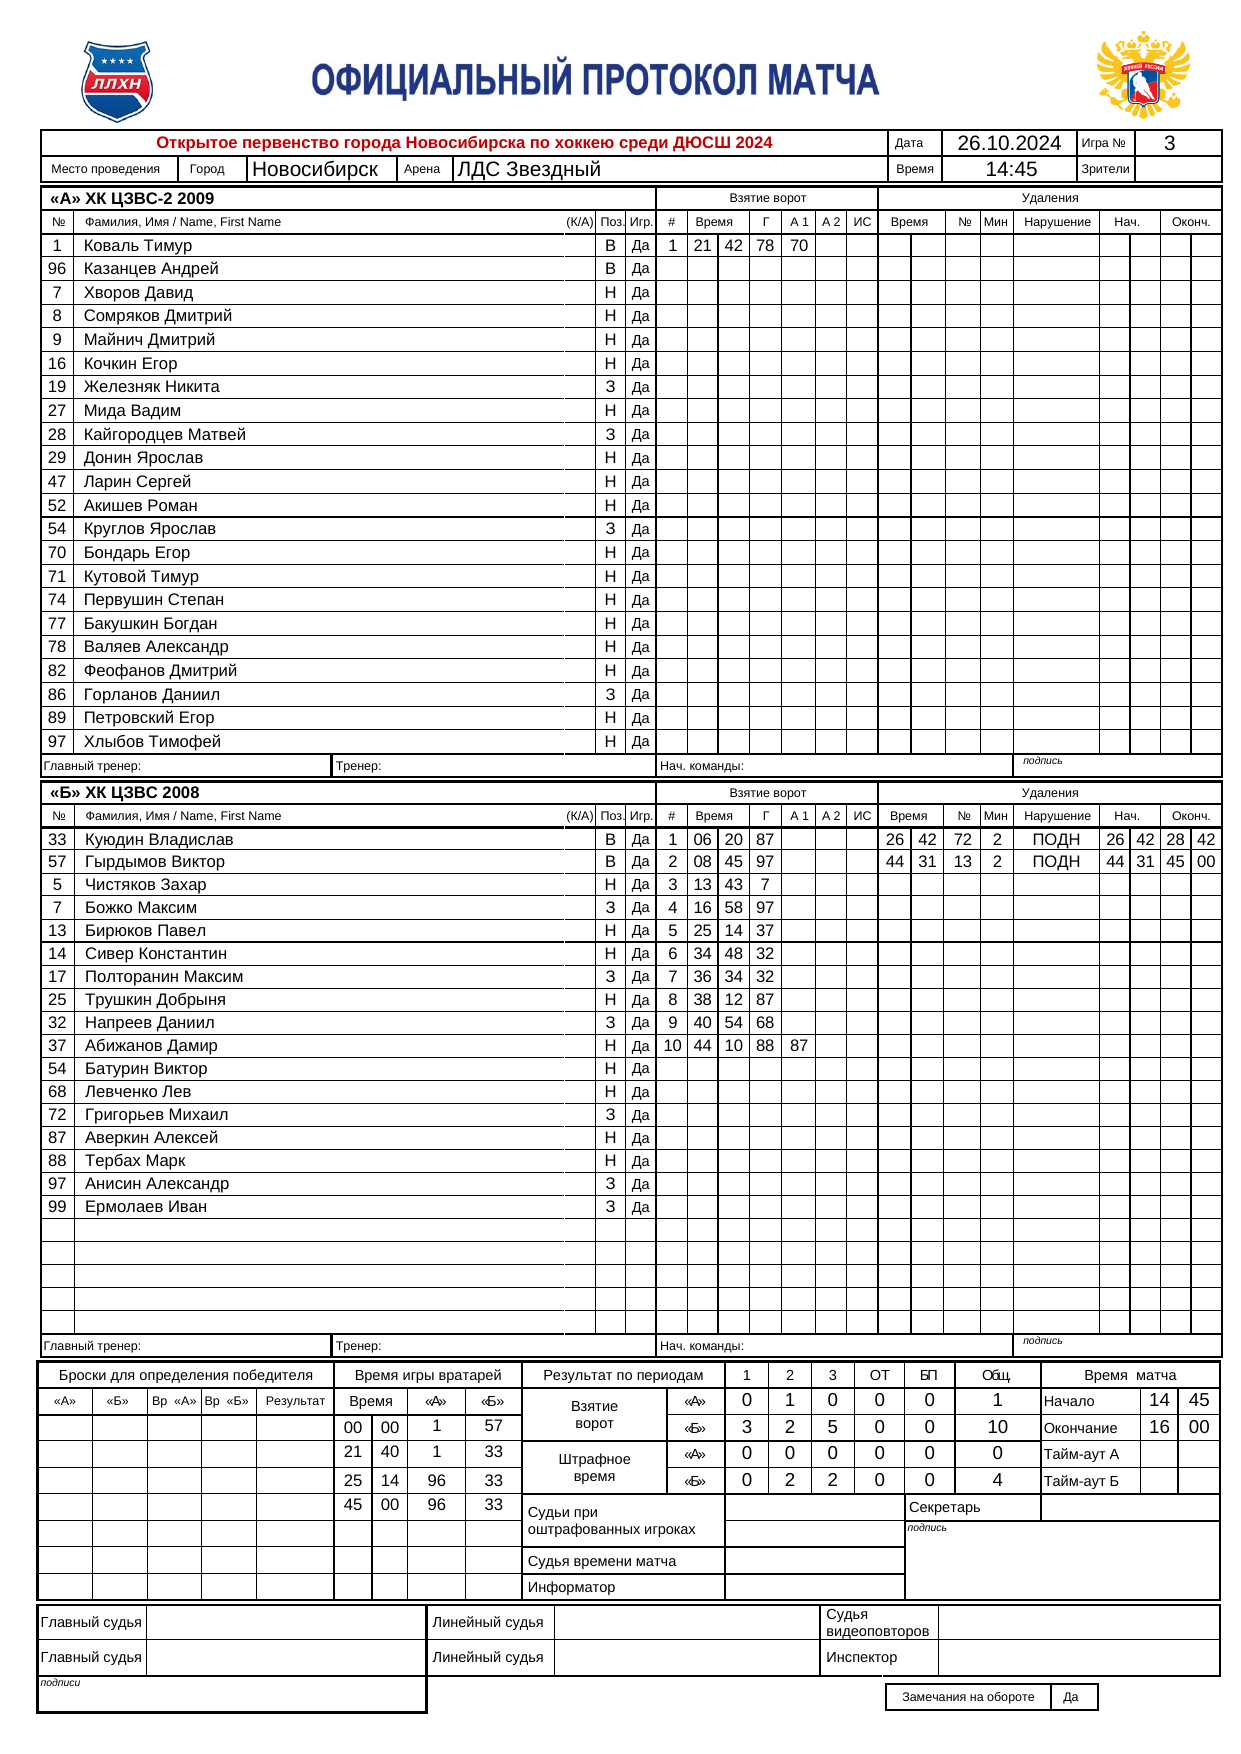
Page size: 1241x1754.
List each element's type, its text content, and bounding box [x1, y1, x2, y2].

table_cell [879, 423, 910, 445]
table_cell Анисин Александр [75, 1173, 564, 1195]
table_cell [847, 1288, 877, 1310]
table_cell Место проведения [42, 157, 177, 181]
table_cell Да [626, 636, 655, 658]
table_cell [816, 235, 846, 256]
table_cell [719, 281, 749, 303]
table_cell [657, 257, 687, 280]
table_cell [1014, 1242, 1099, 1264]
table_cell (К/А) [565, 805, 595, 826]
table_cell Ермолаев Иван [75, 1196, 564, 1218]
table_cell [981, 1219, 1013, 1241]
table_cell [657, 683, 687, 706]
table_cell [847, 1058, 877, 1079]
table_cell [1161, 1058, 1190, 1079]
table_cell [847, 989, 877, 1011]
table_cell 31 [1131, 850, 1160, 872]
table_cell [879, 1081, 910, 1103]
table_cell Трушкин Добрыня [75, 989, 564, 1011]
table_cell (К/А) [565, 211, 595, 233]
table_cell «Б» [93, 1389, 147, 1413]
table_cell [847, 470, 877, 493]
table_cell [1192, 1150, 1221, 1172]
table_cell [946, 281, 980, 303]
table_cell [912, 612, 945, 634]
table_cell [879, 1150, 910, 1172]
table_cell [847, 1104, 877, 1126]
table_cell 32 [42, 1012, 74, 1033]
table_cell Аверкин Алексей [75, 1127, 564, 1149]
table_cell [912, 423, 945, 445]
table_cell [1014, 1150, 1099, 1172]
table_cell [750, 1173, 781, 1195]
table_cell [1161, 1311, 1190, 1333]
table_cell [1131, 470, 1160, 493]
table_cell [1014, 1012, 1099, 1033]
table_cell [726, 1495, 904, 1520]
table_cell Поз. [596, 211, 625, 233]
table_cell [688, 1127, 717, 1149]
table_cell 87 [782, 1035, 815, 1057]
table_cell [1161, 588, 1190, 611]
table_cell [657, 707, 687, 729]
table_cell [816, 659, 846, 682]
table_cell [1161, 1012, 1190, 1033]
table_cell [944, 966, 980, 987]
table_cell [912, 1150, 943, 1172]
table_cell [1161, 446, 1190, 469]
table_cell [912, 707, 945, 729]
table_cell [596, 1219, 625, 1241]
table_cell [816, 920, 846, 941]
table_header Удаления [879, 783, 1221, 803]
table_cell [912, 1173, 943, 1195]
table_cell [750, 636, 781, 658]
table_cell [42, 1311, 74, 1333]
table_cell 89 [42, 707, 73, 729]
table_cell [816, 328, 846, 351]
table_cell 78 [42, 636, 73, 658]
table_cell Левченко Лев [75, 1081, 564, 1103]
table_cell Да [626, 446, 655, 469]
table_cell 44 [688, 1035, 717, 1057]
table_cell 0 [812, 1389, 854, 1413]
table_cell [946, 305, 980, 327]
table_cell [688, 730, 717, 753]
table_cell [912, 470, 945, 493]
table_cell Штрафное время [523, 1442, 666, 1493]
table_cell [93, 1547, 147, 1573]
table_cell [1141, 1468, 1177, 1493]
table_cell 16 [688, 896, 717, 918]
table_cell [202, 1574, 256, 1599]
table_header Общ. [956, 1363, 1040, 1387]
table_cell [1161, 707, 1190, 729]
table_cell 33 [466, 1468, 521, 1493]
table_cell [565, 1196, 595, 1218]
table_cell [1100, 1012, 1129, 1033]
table_cell Да [626, 305, 655, 327]
table_cell 57 [466, 1416, 521, 1440]
table_cell [750, 352, 781, 374]
table_cell Да [626, 896, 655, 918]
table_cell [879, 1104, 910, 1126]
table_cell Нач. [1100, 805, 1160, 826]
table_cell [1014, 1058, 1099, 1079]
table_cell [912, 730, 945, 753]
table_cell 4 [657, 896, 687, 918]
table_cell [1192, 518, 1221, 540]
table_cell 13 [944, 850, 980, 872]
table_header Да [1052, 1685, 1097, 1709]
table_cell [428, 1677, 882, 1711]
table_cell 96 [408, 1494, 465, 1520]
table_cell 10 [956, 1415, 1040, 1440]
table_cell [565, 376, 595, 398]
table_cell [912, 896, 943, 918]
table_cell [688, 423, 717, 445]
table_cell [1161, 1242, 1190, 1264]
table_cell 78 [750, 235, 781, 256]
table_cell [657, 1104, 687, 1126]
table_cell [981, 352, 1013, 374]
table_header Игра № [1078, 131, 1134, 155]
table_cell [816, 494, 846, 516]
table_cell [39, 1547, 92, 1573]
table_cell [1100, 352, 1129, 374]
table_cell [782, 1288, 815, 1310]
table_cell [750, 446, 781, 469]
table_header Броски для определения победителя [39, 1363, 333, 1387]
table_cell [750, 588, 781, 611]
table_cell [408, 1547, 465, 1573]
table_cell [257, 1574, 333, 1599]
table_header 26.10.2024 [943, 131, 1076, 155]
table_cell [373, 1547, 407, 1573]
table_cell Н [596, 874, 625, 895]
table_cell [335, 1521, 371, 1546]
table_cell 71 [42, 565, 73, 587]
table_cell [782, 1219, 815, 1241]
table_cell [657, 281, 687, 303]
table_cell 0 [905, 1389, 954, 1413]
table_cell [1131, 1265, 1160, 1287]
table_cell Главный тренер: [42, 1335, 330, 1356]
table_cell [939, 1640, 1219, 1675]
table_cell Казанцев Андрей [74, 257, 564, 280]
table_cell [657, 1196, 687, 1218]
table_cell [719, 707, 749, 729]
table_cell [1131, 494, 1160, 516]
table_cell 88 [750, 1035, 781, 1057]
table_cell [1014, 235, 1099, 256]
table_cell Тербах Марк [75, 1150, 564, 1172]
table_cell Игр. [626, 211, 655, 233]
table_cell [1014, 966, 1099, 987]
table_cell [946, 446, 980, 469]
table_cell [981, 636, 1013, 658]
table_cell [148, 1441, 201, 1467]
table_cell [93, 1468, 147, 1493]
table_cell 36 [688, 966, 717, 987]
table_cell [944, 1058, 980, 1079]
table_cell [39, 1494, 92, 1520]
table_cell [1014, 874, 1099, 895]
table_cell Валяев Александр [74, 636, 564, 658]
table_cell Н [596, 588, 625, 611]
table_cell [912, 683, 945, 706]
table_cell [1014, 518, 1099, 540]
table_cell 48 [719, 943, 749, 964]
table_cell [657, 1219, 687, 1241]
table_cell З [596, 966, 625, 987]
table_cell [879, 518, 910, 540]
table_cell Гырдымов Виктор [75, 850, 564, 872]
table_cell [719, 683, 749, 706]
table_cell 00 [373, 1494, 407, 1520]
table_cell [565, 1035, 595, 1057]
table_cell [565, 920, 595, 941]
table_cell Главный тренер: [42, 755, 330, 776]
table_cell [879, 235, 910, 256]
table_cell [981, 470, 1013, 493]
table_cell [1131, 943, 1160, 964]
table_cell [847, 1035, 877, 1057]
table_cell 7 [42, 896, 74, 918]
table_cell [688, 683, 717, 706]
table_cell З [596, 683, 625, 706]
table_cell 08 [688, 850, 717, 872]
table_cell 88 [42, 1150, 74, 1172]
table_cell [147, 1606, 425, 1639]
table_cell [42, 1242, 74, 1264]
table_cell [688, 707, 717, 729]
table_cell [1100, 874, 1129, 895]
table_cell Н [596, 1035, 625, 1057]
table_cell 14 [1141, 1389, 1177, 1413]
table_cell [657, 1242, 687, 1264]
table_cell [944, 1196, 980, 1218]
table_cell [565, 494, 595, 516]
table_cell [981, 423, 1013, 445]
table_cell [816, 470, 846, 493]
table_cell [1099, 1682, 1220, 1711]
table_cell [981, 257, 1013, 280]
table_cell [782, 1265, 815, 1287]
table_cell [719, 636, 749, 658]
table_cell [1014, 494, 1099, 516]
table_cell [1131, 235, 1160, 256]
table_cell [1131, 707, 1160, 729]
table_cell [782, 829, 815, 849]
table_cell [1179, 1441, 1219, 1467]
table_cell [782, 920, 815, 941]
table_cell Бакушкин Богдан [74, 612, 564, 634]
table_cell 37 [750, 920, 781, 941]
table_cell [719, 541, 749, 564]
table_cell [1100, 1173, 1129, 1195]
table_cell Н [596, 399, 625, 422]
table_cell [1014, 1173, 1099, 1195]
table_cell [1192, 896, 1221, 918]
table_cell [657, 659, 687, 682]
table_cell [782, 257, 815, 280]
table_cell [657, 541, 687, 564]
table_cell [688, 1173, 717, 1195]
table_cell [148, 1494, 201, 1520]
table_cell [1014, 1127, 1099, 1149]
table_cell [981, 920, 1013, 941]
table_cell [750, 1288, 781, 1310]
table_cell [719, 470, 749, 493]
table_cell 13 [42, 920, 74, 941]
table_cell З [596, 1173, 625, 1195]
table_cell 13 [688, 874, 717, 895]
table_cell [1014, 376, 1099, 398]
table_header 3 [812, 1363, 854, 1387]
table_cell Да [626, 541, 655, 564]
table_cell [816, 1150, 846, 1172]
table_cell [565, 966, 595, 987]
table_cell [981, 1265, 1013, 1287]
table_cell [981, 588, 1013, 611]
table_cell Время [688, 211, 749, 233]
table_cell [719, 1127, 749, 1149]
table_cell [1192, 541, 1221, 564]
table_cell [1131, 541, 1160, 564]
table_cell [1131, 1150, 1160, 1172]
table_header «Б» ХК ЦЗВС 2008 [42, 783, 655, 803]
table_cell [202, 1521, 256, 1546]
table_cell 16 [42, 352, 73, 374]
table_cell 31 [912, 850, 943, 872]
table_cell Абижанов Дамир [75, 1035, 564, 1057]
table_cell [912, 1035, 943, 1057]
table_cell [1100, 612, 1129, 634]
table_cell Н [596, 636, 625, 658]
table_cell [847, 874, 877, 895]
table_cell [1100, 1127, 1129, 1149]
table_header ОТ [855, 1363, 904, 1387]
table_cell [148, 1547, 201, 1573]
table_cell Да [626, 1081, 655, 1103]
table_cell [688, 494, 717, 516]
table_cell [939, 1606, 1219, 1639]
table_cell [719, 1219, 749, 1241]
table_cell [847, 1012, 877, 1033]
table_cell [847, 850, 877, 872]
table_cell [912, 1104, 943, 1126]
table_cell [847, 966, 877, 987]
table_cell [1131, 376, 1160, 398]
table_cell [782, 1058, 815, 1079]
table_cell ЛДС Звездный [454, 157, 887, 181]
table_cell [847, 636, 877, 658]
table_cell [1192, 470, 1221, 493]
table_cell [981, 281, 1013, 303]
table_cell [1100, 683, 1129, 706]
table_cell [847, 235, 877, 256]
table_cell Да [626, 1127, 655, 1149]
table_cell Да [626, 1058, 655, 1079]
table_cell 87 [42, 1127, 74, 1149]
table_cell [981, 1058, 1013, 1079]
table_cell [946, 235, 980, 256]
table_cell Да [626, 943, 655, 964]
table_cell [816, 1081, 846, 1103]
table_cell [1100, 1081, 1129, 1103]
table_cell 10 [719, 1035, 749, 1057]
table_cell [782, 612, 815, 634]
table_cell [1014, 1265, 1099, 1287]
table_cell [1100, 423, 1129, 445]
table_cell [782, 1012, 815, 1033]
table_cell [847, 1173, 877, 1195]
table_cell [981, 1196, 1013, 1218]
table_cell [93, 1574, 147, 1599]
table_cell Да [626, 235, 655, 256]
table_cell [688, 352, 717, 374]
table_cell [847, 1081, 877, 1103]
table_cell Да [626, 328, 655, 351]
table_cell 2 [657, 850, 687, 872]
table_cell [981, 966, 1013, 987]
table_cell [981, 494, 1013, 516]
table_cell [782, 730, 815, 753]
table_cell [1161, 470, 1190, 493]
table_cell 4 [956, 1468, 1040, 1493]
table_cell [981, 683, 1013, 706]
table_cell [565, 683, 595, 706]
table_cell [750, 257, 781, 280]
table_cell 33 [466, 1494, 521, 1520]
table_cell [1100, 1265, 1129, 1287]
table_cell [1014, 257, 1099, 280]
table_cell [782, 1081, 815, 1103]
table_cell [1161, 352, 1190, 374]
table_cell [1192, 1104, 1221, 1126]
table_cell [1014, 328, 1099, 351]
table_cell [879, 1058, 910, 1079]
table_cell [39, 1416, 92, 1440]
table_cell [816, 399, 846, 422]
table_cell подпись [1014, 1335, 1221, 1356]
table_cell [944, 1127, 980, 1149]
table_cell [1014, 896, 1099, 918]
table_header 2 [769, 1363, 811, 1387]
table_cell [816, 257, 846, 280]
table_cell [1136, 157, 1221, 181]
table_cell [688, 1242, 717, 1264]
table_cell [879, 305, 910, 327]
table_cell [1014, 305, 1099, 327]
table_cell [1100, 305, 1129, 327]
table_cell [782, 1242, 815, 1264]
table_cell 68 [750, 1012, 781, 1033]
table_cell [1131, 659, 1160, 682]
table_cell [946, 588, 980, 611]
table_cell [847, 659, 877, 682]
table_cell Н [596, 707, 625, 729]
table_cell [750, 423, 781, 445]
table_cell [847, 896, 877, 918]
table_cell 44 [1100, 850, 1129, 872]
table_cell 2 [769, 1468, 811, 1493]
table_cell [912, 376, 945, 398]
table_cell [816, 612, 846, 634]
table_cell [981, 376, 1013, 398]
table_cell [565, 1150, 595, 1172]
table_cell А 2 [816, 805, 846, 826]
table_cell [1100, 920, 1129, 941]
table_cell [912, 1058, 943, 1079]
table_cell [626, 1265, 655, 1287]
table_cell [257, 1521, 333, 1546]
table_cell Новосибирск [248, 157, 396, 181]
table_cell [912, 541, 945, 564]
table_cell [719, 352, 749, 374]
table_cell [847, 305, 877, 327]
table_cell Да [626, 1012, 655, 1033]
table_cell Зрители [1078, 157, 1134, 181]
table_cell Куюдин Владислав [75, 829, 564, 849]
table_cell В [596, 850, 625, 872]
table_cell [782, 1104, 815, 1126]
table_cell [1014, 1035, 1099, 1057]
table_cell [1014, 352, 1099, 374]
table_header Время игры вратарей [335, 1363, 521, 1387]
table_cell 28 [1161, 829, 1190, 849]
table_cell 34 [719, 966, 749, 987]
table_cell [1100, 896, 1129, 918]
table_cell [879, 1173, 910, 1195]
table_cell [1192, 874, 1221, 895]
table_cell [719, 730, 749, 753]
table_cell 77 [42, 612, 73, 634]
table_cell 45 [1161, 850, 1190, 872]
table_cell [816, 1219, 846, 1241]
table_cell [946, 518, 980, 540]
table_cell А 1 [782, 211, 815, 233]
table_cell [981, 874, 1013, 895]
table_cell Петровский Егор [74, 707, 564, 729]
table_cell 44 [879, 850, 910, 872]
table_cell [750, 328, 781, 351]
table_cell [912, 235, 945, 256]
table_cell 20 [719, 829, 749, 849]
table_cell [1131, 588, 1160, 611]
table_cell [148, 1521, 201, 1546]
table_cell Круглов Ярослав [74, 518, 564, 540]
table_cell [719, 518, 749, 540]
table_cell [565, 730, 595, 753]
table_cell 86 [42, 683, 73, 706]
table_cell [879, 1012, 910, 1033]
table_cell [1131, 305, 1160, 327]
table_cell [750, 1150, 781, 1172]
table_cell [1161, 257, 1190, 280]
table_cell [879, 874, 910, 895]
table_cell 45 [1179, 1389, 1219, 1413]
table_cell Н [596, 565, 625, 587]
table_cell [565, 829, 595, 849]
table_cell [1131, 636, 1160, 658]
table_cell [719, 588, 749, 611]
table_cell Город [179, 157, 246, 181]
table_cell Да [626, 1150, 655, 1172]
table_cell 0 [726, 1389, 768, 1413]
table_cell Линейный судья [428, 1606, 554, 1639]
table_cell [847, 1265, 877, 1287]
table_cell [1131, 612, 1160, 634]
table_cell [1100, 1150, 1129, 1172]
table_cell [816, 565, 846, 587]
table_cell Результат [257, 1389, 333, 1413]
table_cell [847, 518, 877, 540]
table_cell Тайм-аут А [1042, 1441, 1140, 1467]
table_cell [688, 446, 717, 469]
table_cell 16 [1141, 1415, 1177, 1440]
table_cell [912, 1012, 943, 1033]
table_cell Н [596, 494, 625, 516]
table_cell Игр. [626, 805, 655, 826]
table_cell [719, 1173, 749, 1195]
table_cell [1192, 1035, 1221, 1057]
table_cell [1014, 399, 1099, 422]
table_cell [946, 636, 980, 658]
table_cell [1192, 1173, 1221, 1195]
table_cell Бирюков Павел [75, 920, 564, 941]
table_cell [816, 588, 846, 611]
table_cell [688, 1311, 717, 1333]
table_cell [879, 1265, 910, 1287]
table_cell [1100, 1288, 1129, 1310]
table_cell [879, 1219, 910, 1241]
table_cell 32 [750, 966, 781, 987]
table_cell [1014, 707, 1099, 729]
table_cell [565, 659, 595, 682]
table_cell [1179, 1468, 1219, 1493]
table_cell [879, 636, 910, 658]
table_cell Коваль Тимур [74, 235, 564, 256]
table_cell [912, 943, 943, 964]
table_cell [847, 683, 877, 706]
table_cell Божко Максим [75, 896, 564, 918]
table_cell [565, 850, 595, 872]
table_cell [688, 328, 717, 351]
table_cell [1161, 612, 1190, 634]
table_cell [1131, 518, 1160, 540]
table_cell [816, 966, 846, 987]
table_cell [782, 989, 815, 1011]
table_cell Нач. команды: [657, 755, 1012, 776]
table_cell [782, 683, 815, 706]
table_cell [946, 399, 980, 422]
table_cell [879, 541, 910, 564]
table_cell 0 [769, 1442, 811, 1467]
table_cell [1100, 328, 1129, 351]
table_cell [1014, 1288, 1099, 1310]
table_cell «А» [39, 1389, 92, 1413]
table_cell [816, 352, 846, 374]
table_cell [1100, 257, 1129, 280]
table_cell 25 [688, 920, 717, 941]
table_cell [816, 541, 846, 564]
table_cell 0 [855, 1389, 904, 1413]
table_cell Оконч. [1161, 805, 1221, 826]
table_cell [816, 896, 846, 918]
table_cell Мин [981, 211, 1013, 233]
table_cell 7 [42, 281, 73, 303]
table_cell [879, 683, 910, 706]
table_cell [981, 328, 1013, 351]
table_cell [657, 1288, 687, 1310]
table_cell [1014, 920, 1099, 941]
table_cell [657, 446, 687, 469]
table_cell [1100, 565, 1129, 587]
table_cell [879, 352, 910, 374]
table_cell [782, 588, 815, 611]
table_cell Да [626, 494, 655, 516]
table_cell [912, 588, 945, 611]
table_cell [466, 1521, 521, 1546]
table_cell «Б» [668, 1415, 724, 1440]
table_cell Да [626, 850, 655, 872]
table_cell [750, 1127, 781, 1149]
table_cell [565, 565, 595, 587]
table_cell [75, 1242, 564, 1264]
table_cell [879, 1127, 910, 1149]
table_cell 3 [657, 874, 687, 895]
table_cell [1161, 1196, 1190, 1218]
table_cell ИС [847, 805, 877, 826]
table_cell Вр «Б» [202, 1389, 256, 1413]
table_cell [335, 1547, 371, 1573]
table_cell [750, 1242, 781, 1264]
table_cell 97 [750, 896, 781, 918]
table_cell подпись [1014, 755, 1221, 776]
table_cell Да [626, 470, 655, 493]
table_cell [750, 494, 781, 516]
table_cell [657, 352, 687, 374]
table_cell [816, 423, 846, 445]
table_cell 3 [726, 1415, 768, 1440]
table_cell [408, 1574, 465, 1599]
table_cell [565, 305, 595, 327]
table_cell З [596, 1012, 625, 1033]
table_cell Начало [1042, 1389, 1140, 1413]
table_cell [1100, 1104, 1129, 1126]
table_cell [847, 257, 877, 280]
table_cell [879, 1242, 910, 1264]
table_cell Да [626, 1104, 655, 1126]
table_cell [782, 1196, 815, 1218]
table_cell [93, 1521, 147, 1546]
table_cell [1131, 1012, 1160, 1033]
table_cell [688, 518, 717, 540]
table_cell В [596, 235, 625, 256]
table_cell З [596, 1196, 625, 1218]
table_cell 17 [42, 966, 74, 987]
table_cell ПОДН [1014, 850, 1099, 872]
table_cell Н [596, 1058, 625, 1079]
table_cell 25 [42, 989, 74, 1011]
table_cell [657, 399, 687, 422]
table_cell [912, 494, 945, 516]
table_cell [946, 612, 980, 634]
table_cell [1161, 518, 1190, 540]
table_cell [565, 943, 595, 964]
table_cell [750, 376, 781, 398]
table_cell # [657, 211, 687, 233]
table_cell 1 [408, 1416, 465, 1440]
table_cell [1161, 874, 1190, 895]
table_cell [981, 1012, 1013, 1033]
table_cell Н [596, 281, 625, 303]
table_cell [750, 730, 781, 753]
table_cell [1131, 896, 1160, 918]
table_cell [912, 1311, 943, 1333]
table_cell Бондарь Егор [74, 541, 564, 564]
table_cell [816, 1058, 846, 1079]
table_cell Да [626, 920, 655, 941]
table_cell 1 [657, 829, 687, 849]
table_cell [719, 565, 749, 587]
table_cell «А» [668, 1442, 724, 1467]
table_cell [688, 281, 717, 303]
table_cell Нарушение [1014, 805, 1099, 826]
table_cell [1192, 683, 1221, 706]
table_cell [565, 352, 595, 374]
table_cell [847, 1150, 877, 1172]
table_cell [1131, 966, 1160, 987]
table_cell 33 [466, 1441, 521, 1467]
table_cell [1192, 565, 1221, 587]
table_header Открытое первенство города Новосибирска по хоккею среди ДЮСШ 2024 [42, 131, 887, 155]
table_cell Н [596, 305, 625, 327]
table_cell [1014, 943, 1099, 964]
table_cell [847, 829, 877, 849]
table_cell [879, 1311, 910, 1333]
table_cell [596, 1265, 625, 1287]
table_cell [946, 376, 980, 398]
table_cell 45 [335, 1494, 371, 1520]
table_cell [816, 829, 846, 849]
table_cell Да [626, 518, 655, 540]
table_cell [946, 730, 980, 753]
table_cell [981, 707, 1013, 729]
table_cell [847, 494, 877, 516]
table_cell [750, 281, 781, 303]
table_cell [1161, 1219, 1190, 1241]
table_cell [912, 352, 945, 374]
table_cell [847, 612, 877, 634]
table_cell [782, 1311, 815, 1333]
table_cell [981, 1242, 1013, 1264]
table_cell 70 [42, 541, 73, 564]
table_cell [1161, 565, 1190, 587]
table_cell [879, 376, 910, 398]
table_cell [626, 1242, 655, 1264]
table_cell Да [626, 281, 655, 303]
table_cell [847, 328, 877, 351]
table_cell [879, 943, 910, 964]
table_cell [1192, 636, 1221, 658]
table_cell Поз. [596, 805, 625, 826]
table_cell [565, 423, 595, 445]
table_cell [1014, 446, 1099, 469]
table_cell [981, 612, 1013, 634]
table_cell [688, 659, 717, 682]
table_cell [719, 659, 749, 682]
table_cell 54 [42, 1058, 74, 1079]
table_cell [719, 1058, 749, 1079]
table_cell Тренер: [333, 1335, 655, 1356]
table_cell [1100, 636, 1129, 658]
table_cell Тайм-аут Б [1042, 1468, 1140, 1493]
table_header 1 [726, 1363, 768, 1387]
table_cell [944, 1288, 980, 1310]
table_cell [565, 636, 595, 658]
table_cell [1161, 730, 1190, 753]
table_cell [1100, 1035, 1129, 1057]
table_cell [816, 1311, 846, 1333]
table_cell [1014, 636, 1099, 658]
table_cell [816, 446, 846, 469]
table_cell Фамилия, Имя / Name, First Name [74, 211, 565, 233]
table_cell [1192, 328, 1221, 351]
table_cell 21 [688, 235, 717, 256]
table_cell [688, 1058, 717, 1079]
table_cell [816, 874, 846, 895]
table_cell [946, 257, 980, 280]
table_cell [688, 257, 717, 280]
table_cell [1141, 1441, 1177, 1467]
table_cell [944, 1104, 980, 1126]
table_cell [782, 1173, 815, 1195]
table_cell 14:45 [943, 157, 1076, 181]
table_cell [1100, 494, 1129, 516]
table_cell [657, 470, 687, 493]
table_cell [1161, 494, 1190, 516]
table_cell [1014, 612, 1099, 634]
table_cell [1161, 683, 1190, 706]
table_cell [946, 707, 980, 729]
table_cell [1100, 1196, 1129, 1218]
table_cell [946, 494, 980, 516]
table_cell [879, 989, 910, 1011]
table_cell [75, 1265, 564, 1287]
table_cell Да [626, 565, 655, 587]
table_cell [1161, 376, 1190, 398]
table_cell [565, 1081, 595, 1103]
table_cell [726, 1548, 904, 1573]
table_cell 1 [769, 1389, 811, 1413]
table_cell Кайгородцев Матвей [74, 423, 564, 445]
table_cell [1192, 1219, 1221, 1241]
table_cell [912, 281, 945, 303]
table_cell [1100, 1058, 1129, 1079]
table_cell Да [626, 423, 655, 445]
table_cell [719, 305, 749, 327]
table_cell [1192, 659, 1221, 682]
table_cell Да [626, 376, 655, 398]
table_cell [1131, 399, 1160, 422]
table_cell Н [596, 920, 625, 941]
table_cell [688, 399, 717, 422]
table_cell Н [596, 943, 625, 964]
table_cell [626, 1288, 655, 1310]
table_cell [1100, 966, 1129, 987]
table_cell [1192, 989, 1221, 1011]
table_cell [847, 565, 877, 587]
table_cell [565, 281, 595, 303]
table_cell [879, 1196, 910, 1218]
table_cell Мин [981, 805, 1013, 826]
table_cell [1131, 683, 1160, 706]
table_cell 5 [42, 874, 74, 895]
table_cell [719, 399, 749, 422]
table_cell [565, 874, 595, 895]
table_cell [912, 446, 945, 469]
table_cell [816, 730, 846, 753]
table_cell Г [750, 805, 781, 826]
table_cell [816, 683, 846, 706]
table_cell [688, 305, 717, 327]
table_cell 10 [657, 1035, 687, 1057]
table_cell [1131, 920, 1160, 941]
table_cell Чистяков Захар [75, 874, 564, 895]
table_cell [816, 376, 846, 398]
table_cell [565, 1219, 595, 1241]
table_cell [147, 1640, 425, 1675]
table_cell [1014, 588, 1099, 611]
table_cell [257, 1468, 333, 1493]
table_cell [782, 1127, 815, 1149]
table_cell [565, 399, 595, 422]
table_cell 26 [879, 829, 910, 849]
table_cell Феофанов Дмитрий [74, 659, 564, 682]
table_cell [688, 1196, 717, 1218]
table_cell [565, 612, 595, 634]
table_cell [1161, 1288, 1190, 1310]
table_cell Н [596, 541, 625, 564]
table_cell [782, 896, 815, 918]
table_cell [912, 1288, 943, 1310]
table_cell [373, 1521, 407, 1546]
table_cell [555, 1640, 819, 1675]
table_cell Да [626, 352, 655, 374]
table_cell Н [596, 730, 625, 753]
table_cell № [42, 805, 74, 826]
table_cell [782, 707, 815, 729]
table_cell Майнич Дмитрий [74, 328, 564, 351]
table_cell [981, 305, 1013, 327]
table_cell 0 [905, 1468, 954, 1493]
table_cell Н [596, 1127, 625, 1149]
table_cell [1014, 683, 1099, 706]
table_cell [39, 1521, 92, 1546]
table_cell [1100, 235, 1129, 256]
table_cell [1131, 423, 1160, 445]
table_cell Первушин Степан [74, 588, 564, 611]
table_cell [750, 612, 781, 634]
table_cell [657, 730, 687, 753]
table_header Взятие ворот [657, 783, 877, 803]
table_cell [1161, 659, 1190, 682]
table_cell 57 [42, 850, 74, 872]
table_cell [657, 612, 687, 634]
table_cell [688, 588, 717, 611]
table_cell [847, 1219, 877, 1241]
table_cell 8 [42, 305, 73, 327]
table_cell [1192, 1081, 1221, 1103]
table_cell [750, 707, 781, 729]
table_cell Акишев Роман [74, 494, 564, 516]
table_cell [719, 1265, 749, 1287]
table_cell [912, 659, 945, 682]
table_cell [1100, 399, 1129, 422]
table_cell [946, 683, 980, 706]
table_cell [782, 281, 815, 303]
table_cell [912, 920, 943, 941]
table_cell [1161, 328, 1190, 351]
table_cell 19 [42, 376, 73, 398]
table_cell [565, 1127, 595, 1149]
table_cell [1161, 1104, 1190, 1126]
table_cell Вр «А» [148, 1389, 201, 1413]
table_cell [466, 1574, 521, 1599]
table_cell [946, 659, 980, 682]
table_cell Да [626, 399, 655, 422]
table_cell 14 [42, 943, 74, 964]
table_cell [565, 1104, 595, 1126]
table_cell [657, 565, 687, 587]
table_cell [782, 659, 815, 682]
table_header Время матча [1042, 1363, 1219, 1387]
table_cell [565, 1012, 595, 1033]
table_cell [1192, 612, 1221, 634]
table_cell [1014, 1081, 1099, 1103]
table_cell [1161, 636, 1190, 658]
table_cell [782, 446, 815, 469]
table_cell 0 [855, 1415, 904, 1440]
table_cell [1131, 1173, 1160, 1195]
table_cell [912, 328, 945, 351]
table_cell [688, 1265, 717, 1287]
table_cell [750, 565, 781, 587]
table_cell [912, 874, 943, 895]
table_cell 72 [42, 1104, 74, 1126]
table_cell Сивер Константин [75, 943, 564, 964]
table_cell [816, 707, 846, 729]
table_cell [1131, 565, 1160, 587]
table_cell Н [596, 446, 625, 469]
table_cell [750, 1311, 781, 1333]
table_cell [816, 305, 846, 327]
table_cell [1131, 257, 1160, 280]
table_cell [1161, 1173, 1190, 1195]
table_cell [1192, 257, 1221, 280]
table_cell [1100, 376, 1129, 398]
table_cell [847, 730, 877, 753]
table_cell Да [626, 588, 655, 611]
table_cell З [596, 1104, 625, 1126]
table_cell Напреев Даниил [75, 1012, 564, 1033]
table_cell [565, 518, 595, 540]
table_cell Хлыбов Тимофей [74, 730, 564, 753]
table_cell [816, 1035, 846, 1057]
table_cell [1161, 1035, 1190, 1057]
table_cell [565, 1173, 595, 1195]
table_cell [1161, 1265, 1190, 1287]
table_cell 54 [719, 1012, 749, 1033]
table_cell [1100, 518, 1129, 540]
table_cell [719, 423, 749, 445]
table_cell 34 [688, 943, 717, 964]
table_cell [944, 1012, 980, 1033]
table_cell [847, 1127, 877, 1149]
table_cell [1042, 1495, 1219, 1520]
table_cell [750, 683, 781, 706]
table_cell [981, 1035, 1013, 1057]
table_cell [1014, 1196, 1099, 1218]
table_cell Да [626, 730, 655, 753]
table_cell [944, 874, 980, 895]
table_cell [1014, 1219, 1099, 1241]
table_cell [688, 541, 717, 564]
table_cell [782, 636, 815, 658]
table_cell [565, 541, 595, 564]
table_cell [1014, 565, 1099, 587]
table_cell [657, 1081, 687, 1103]
table_cell [1014, 470, 1099, 493]
table_cell [912, 305, 945, 327]
table_cell [565, 588, 595, 611]
table_cell [657, 636, 687, 658]
table_cell [816, 636, 846, 658]
table_cell [847, 399, 877, 422]
table_cell Оконч. [1161, 211, 1221, 233]
table_cell [1192, 376, 1221, 398]
table_cell Время [688, 805, 749, 826]
table_cell [782, 1150, 815, 1172]
table_cell Главный судья [39, 1640, 146, 1675]
table_cell [688, 1219, 717, 1241]
table_cell [912, 1265, 943, 1287]
table_cell Н [596, 470, 625, 493]
table_cell [1100, 943, 1129, 964]
table_cell Горланов Даниил [74, 683, 564, 706]
table_cell подпись [906, 1522, 1219, 1599]
table_cell [1014, 541, 1099, 564]
table_cell [1131, 1219, 1160, 1241]
table_cell [1014, 730, 1099, 753]
table_cell [750, 659, 781, 682]
table_cell 2 [981, 829, 1013, 849]
table_cell [879, 257, 910, 280]
table_cell [912, 257, 945, 280]
table_cell [657, 1150, 687, 1172]
table_cell 68 [42, 1081, 74, 1103]
table_cell 25 [335, 1468, 371, 1493]
table_cell [847, 588, 877, 611]
table_cell 00 [335, 1416, 371, 1440]
table_cell 42 [1192, 829, 1221, 849]
table_cell [981, 399, 1013, 422]
table_cell З [596, 376, 625, 398]
table_cell [782, 376, 815, 398]
table_cell «А» [668, 1389, 724, 1413]
table_cell [1161, 1127, 1190, 1149]
table_cell [596, 1288, 625, 1310]
table_cell [879, 1035, 910, 1057]
table_cell [912, 1081, 943, 1103]
table_cell [1100, 588, 1129, 611]
table_cell [688, 636, 717, 658]
table_cell [981, 1150, 1013, 1172]
table_cell [75, 1219, 564, 1241]
table_header Дата [889, 131, 941, 155]
table_cell [1161, 235, 1190, 256]
table_cell 99 [42, 1196, 74, 1218]
table_cell [946, 423, 980, 445]
table_cell [565, 1288, 595, 1310]
table_cell [879, 446, 910, 469]
table_cell З [596, 423, 625, 445]
table_cell Да [626, 966, 655, 987]
table_cell [39, 1574, 92, 1599]
table_cell [944, 896, 980, 918]
table_cell Да [626, 1035, 655, 1057]
table_cell [719, 446, 749, 469]
table_cell [1131, 1058, 1160, 1079]
table_cell [879, 470, 910, 493]
table_cell Нарушение [1014, 211, 1099, 233]
table_cell [1161, 1150, 1190, 1172]
table_cell [565, 235, 595, 256]
table_cell [1192, 1196, 1221, 1218]
table_cell [202, 1416, 256, 1440]
table_cell «Б» [668, 1468, 724, 1493]
table_header Взятие ворот [657, 188, 877, 209]
table_cell [944, 1265, 980, 1287]
table_cell 14 [719, 920, 749, 941]
table_cell [816, 1288, 846, 1310]
table_cell [847, 707, 877, 729]
table_cell [39, 1441, 92, 1467]
table_cell Н [596, 328, 625, 351]
table_cell [750, 1196, 781, 1218]
table_cell [847, 376, 877, 398]
table_cell [782, 850, 815, 872]
table_cell [981, 659, 1013, 682]
table_cell [1100, 541, 1129, 564]
table_cell [657, 423, 687, 445]
table_cell [688, 1081, 717, 1103]
table_cell 5 [812, 1415, 854, 1440]
table_cell [750, 1265, 781, 1287]
table_cell [879, 730, 910, 753]
table_cell [879, 966, 910, 987]
table_cell [879, 1288, 910, 1310]
table_cell 9 [42, 328, 73, 351]
table_cell 40 [373, 1441, 407, 1467]
table_cell [42, 1219, 74, 1241]
table_cell [816, 1196, 846, 1218]
table_cell [148, 1468, 201, 1493]
table_cell 87 [750, 829, 781, 849]
table_cell 0 [905, 1442, 954, 1467]
table_cell [981, 1311, 1013, 1333]
table_cell [879, 399, 910, 422]
table_cell Линейный судья [428, 1640, 554, 1675]
table_cell [1131, 1311, 1160, 1333]
table_cell [750, 399, 781, 422]
table_cell [257, 1441, 333, 1467]
table_cell [1014, 1311, 1099, 1333]
table_cell [565, 1242, 595, 1264]
table_cell [726, 1521, 904, 1546]
table_cell 52 [42, 494, 73, 516]
table_cell подписи [39, 1677, 425, 1711]
table_cell [1100, 1311, 1129, 1333]
table_cell [1131, 730, 1160, 753]
table_cell Железняк Никита [74, 376, 564, 398]
table_cell [816, 1173, 846, 1195]
table_cell [879, 659, 910, 682]
table_cell [847, 920, 877, 941]
table_cell Время [879, 211, 945, 233]
table_cell [782, 874, 815, 895]
table_cell 1 [42, 235, 73, 256]
table_cell 74 [42, 588, 73, 611]
table_cell [946, 470, 980, 493]
table_cell [782, 966, 815, 987]
table_cell [657, 376, 687, 398]
table_cell Н [596, 659, 625, 682]
table_cell Н [596, 352, 625, 374]
table_cell 00 [1179, 1415, 1219, 1440]
table_cell [944, 1311, 980, 1333]
table_header Замечания на обороте [887, 1685, 1050, 1709]
table_cell [1100, 707, 1129, 729]
table_cell [1192, 588, 1221, 611]
table_cell [688, 470, 717, 493]
table_cell [847, 1196, 877, 1218]
table_cell [782, 541, 815, 564]
table_cell [1161, 281, 1190, 303]
table_cell Да [626, 683, 655, 706]
table_cell 00 [1192, 850, 1221, 872]
table_cell [912, 1196, 943, 1218]
table_cell 97 [42, 1173, 74, 1195]
table_cell 29 [42, 446, 73, 469]
table_cell 37 [42, 1035, 74, 1057]
table_cell [816, 1012, 846, 1033]
table_cell [1131, 281, 1160, 303]
table_cell [565, 989, 595, 1011]
table_cell [981, 1288, 1013, 1310]
table_cell [202, 1468, 256, 1493]
table_cell [816, 850, 846, 872]
table_cell [816, 1265, 846, 1287]
table_cell [879, 565, 910, 587]
table_cell 82 [42, 659, 73, 682]
table_cell 21 [335, 1441, 371, 1467]
table_cell 96 [408, 1468, 465, 1493]
table_cell [719, 1081, 749, 1103]
table_cell [1100, 1219, 1129, 1241]
table_cell [981, 1081, 1013, 1103]
table_cell [688, 565, 717, 587]
table_cell [1161, 423, 1190, 445]
table_cell [1131, 1104, 1160, 1126]
table_cell [1161, 1081, 1190, 1103]
table_cell [42, 1265, 74, 1287]
table_cell [1131, 874, 1160, 895]
table_cell Г [750, 211, 781, 233]
table_cell [596, 1242, 625, 1264]
table_cell 0 [956, 1442, 1040, 1467]
table_cell [688, 1104, 717, 1126]
table_cell [750, 1081, 781, 1103]
table_cell Н [596, 612, 625, 634]
table_cell [944, 1242, 980, 1264]
table_cell [565, 446, 595, 469]
table_cell [847, 423, 877, 445]
table_cell Секретарь [906, 1495, 1040, 1520]
table_cell [1192, 281, 1221, 303]
table_cell З [596, 896, 625, 918]
table_cell [42, 1288, 74, 1310]
table_cell [257, 1416, 333, 1440]
table_cell Да [626, 989, 655, 1011]
table_cell [719, 376, 749, 398]
table_cell [1014, 281, 1099, 303]
table_cell [981, 730, 1013, 753]
table_cell 1 [657, 235, 687, 256]
table_cell [1131, 352, 1160, 374]
table_cell 42 [912, 829, 943, 849]
table_cell [726, 1575, 904, 1599]
table_cell [257, 1494, 333, 1520]
table_cell Кутовой Тимур [74, 565, 564, 587]
table_cell [1131, 1035, 1160, 1057]
table_cell 12 [719, 989, 749, 1011]
table_cell [1131, 446, 1160, 469]
table_cell [719, 328, 749, 351]
table_cell [946, 541, 980, 564]
table_cell [335, 1574, 371, 1599]
table_cell [555, 1606, 819, 1639]
table_cell [657, 494, 687, 516]
table_cell [657, 1058, 687, 1079]
table_cell Полторанин Максим [75, 966, 564, 987]
table_header Удаления [879, 188, 1221, 209]
table_cell [1100, 281, 1129, 303]
table_cell [750, 1219, 781, 1241]
table_cell [816, 1242, 846, 1264]
table_cell [847, 352, 877, 374]
table_cell [782, 470, 815, 493]
table_cell Судья времени матча [523, 1548, 724, 1573]
table_cell [1192, 235, 1221, 256]
table_cell [148, 1574, 201, 1599]
table_cell [1100, 1242, 1129, 1264]
table_cell [657, 588, 687, 611]
table_cell 0 [855, 1442, 904, 1467]
table_cell 9 [657, 1012, 687, 1033]
table_cell [1014, 1104, 1099, 1126]
table_cell 0 [812, 1442, 854, 1467]
table_cell [879, 588, 910, 611]
table_cell 97 [42, 730, 73, 753]
table_cell Да [626, 1196, 655, 1218]
table_cell [944, 989, 980, 1011]
table_cell [816, 1104, 846, 1126]
table_cell [1192, 1288, 1221, 1310]
table_cell [1100, 730, 1129, 753]
table_cell 26 [1100, 829, 1129, 849]
table_cell [816, 989, 846, 1011]
table_cell Ларин Сергей [74, 470, 564, 493]
table_cell [1161, 305, 1190, 327]
table_cell [782, 399, 815, 422]
table_cell [1161, 966, 1190, 987]
table_cell Григорьев Михаил [75, 1104, 564, 1126]
table_cell 1 [408, 1441, 465, 1467]
table_cell 42 [719, 235, 749, 256]
table_cell [944, 920, 980, 941]
table_cell [39, 1468, 92, 1493]
table_cell Донин Ярослав [74, 446, 564, 469]
table_cell [719, 1150, 749, 1172]
table_cell «А» [408, 1389, 465, 1413]
table_cell 32 [750, 943, 781, 964]
table_cell [719, 1196, 749, 1218]
table_cell [1131, 1196, 1160, 1218]
table_cell [202, 1494, 256, 1520]
table_cell ИС [847, 211, 877, 233]
table_cell [148, 1416, 201, 1440]
table_cell [719, 1104, 749, 1126]
table_cell Нач. команды: [657, 1335, 1012, 1356]
table_cell [1131, 328, 1160, 351]
table_cell [565, 470, 595, 493]
table_cell [565, 707, 595, 729]
table_cell 0 [855, 1468, 904, 1493]
table_cell [981, 565, 1013, 587]
table_cell [750, 305, 781, 327]
table_cell 33 [42, 829, 74, 849]
table_cell [912, 1242, 943, 1264]
table_cell [981, 446, 1013, 469]
table_cell 0 [726, 1468, 768, 1493]
table_cell 06 [688, 829, 717, 849]
table_cell [750, 541, 781, 564]
table_cell [1131, 1242, 1160, 1264]
table_cell [688, 1150, 717, 1172]
table_cell [981, 235, 1013, 256]
table_cell 0 [905, 1415, 954, 1440]
table_cell [750, 470, 781, 493]
table_cell [719, 257, 749, 280]
table_cell [1192, 707, 1221, 729]
table_cell [981, 989, 1013, 1011]
table_cell [981, 518, 1013, 540]
table_cell [912, 1127, 943, 1149]
table_cell [1161, 943, 1190, 964]
table_cell [782, 565, 815, 587]
table_cell [847, 943, 877, 964]
table_cell [657, 305, 687, 327]
table_header 3 [1136, 131, 1221, 155]
table_cell [719, 612, 749, 634]
table_cell [981, 943, 1013, 964]
table_cell Арена [398, 157, 452, 181]
table_cell В [596, 829, 625, 849]
table_cell Мида Вадим [74, 399, 564, 422]
table_cell 43 [719, 874, 749, 895]
table_cell Н [596, 1081, 625, 1103]
table_cell [981, 1127, 1013, 1149]
table_header «А» ХК ЦЗВС-2 2009 [42, 188, 655, 209]
table_cell 40 [688, 1012, 717, 1033]
table_cell [847, 1242, 877, 1264]
table_cell ПОДН [1014, 829, 1099, 849]
table_cell [75, 1288, 564, 1310]
table_cell [912, 966, 943, 987]
table_cell [1161, 896, 1190, 918]
table_cell Н [596, 1150, 625, 1172]
table_cell [1100, 989, 1129, 1011]
table_cell 7 [750, 874, 781, 895]
table_cell [912, 636, 945, 658]
table_cell 2 [812, 1468, 854, 1493]
table_cell [408, 1521, 465, 1546]
table_cell [816, 1127, 846, 1149]
table_cell [93, 1416, 147, 1440]
table_cell 70 [782, 235, 815, 256]
table_cell [1014, 989, 1099, 1011]
table_cell Время [889, 157, 941, 181]
table_cell [883, 1677, 1220, 1681]
table_cell [1192, 1012, 1221, 1033]
table_cell 28 [42, 423, 73, 445]
table_cell Судья видеоповторов [821, 1606, 938, 1639]
table_cell [657, 1265, 687, 1287]
table_cell [750, 1058, 781, 1079]
table_cell А 1 [782, 805, 815, 826]
table_cell [981, 1173, 1013, 1195]
table_cell [1192, 920, 1221, 941]
table_cell [626, 1311, 655, 1333]
table_cell [1192, 1265, 1221, 1287]
table_cell [1192, 1311, 1221, 1333]
table_cell [1192, 494, 1221, 516]
table_cell Время [879, 805, 943, 826]
table_cell [565, 896, 595, 918]
table_cell [782, 494, 815, 516]
table_cell [1192, 730, 1221, 753]
table_cell [1161, 989, 1190, 1011]
table_cell [1131, 1081, 1160, 1103]
table_cell З [596, 518, 625, 540]
table_cell [1100, 659, 1129, 682]
table_cell [879, 920, 910, 941]
table_cell Н [596, 989, 625, 1011]
table_header Результат по периодам [523, 1363, 724, 1387]
table_cell [946, 352, 980, 374]
table_cell [1192, 446, 1221, 469]
table_cell [816, 281, 846, 303]
table_cell [1131, 989, 1160, 1011]
table_cell [565, 1311, 595, 1333]
table_cell [782, 518, 815, 540]
table_cell [782, 943, 815, 964]
table_cell [1192, 1058, 1221, 1079]
table_cell Инспектор [821, 1640, 938, 1675]
table_cell [1192, 1127, 1221, 1149]
table_cell «Б » [466, 1389, 521, 1413]
table_cell [1192, 423, 1221, 445]
table_cell [782, 305, 815, 327]
table_cell [879, 612, 910, 634]
table_cell [1192, 352, 1221, 374]
table_cell Время [335, 1389, 407, 1413]
table_cell 54 [42, 518, 73, 540]
table_cell В [596, 257, 625, 280]
table_cell № [42, 211, 73, 233]
table_cell 97 [750, 850, 781, 872]
table_cell [879, 328, 910, 351]
table_cell [1100, 470, 1129, 493]
table_cell [1131, 1288, 1160, 1310]
table_cell [657, 328, 687, 351]
table_cell 5 [657, 920, 687, 941]
table_cell [719, 1311, 749, 1333]
table_cell 38 [688, 989, 717, 1011]
table_cell Да [626, 707, 655, 729]
table_cell [626, 1219, 655, 1241]
table_cell [202, 1547, 256, 1573]
table_cell [202, 1441, 256, 1467]
table_cell [719, 1242, 749, 1264]
table_cell [1014, 659, 1099, 682]
table_cell [1014, 423, 1099, 445]
table_cell 0 [726, 1442, 768, 1467]
table_cell Да [626, 874, 655, 895]
table_cell А 2 [816, 211, 846, 233]
table_cell [782, 352, 815, 374]
table_cell [657, 1173, 687, 1195]
table_cell [944, 1081, 980, 1103]
table_cell [750, 1104, 781, 1126]
table_cell [657, 1127, 687, 1149]
table_cell 27 [42, 399, 73, 422]
table_cell [719, 494, 749, 516]
table_cell 47 [42, 470, 73, 493]
table_cell [847, 281, 877, 303]
table_cell № [946, 211, 980, 233]
table_cell [565, 1058, 595, 1079]
table_cell 1 [956, 1389, 1040, 1413]
table_cell Да [626, 659, 655, 682]
table_cell [981, 896, 1013, 918]
table_cell [912, 399, 945, 422]
table_cell [981, 541, 1013, 564]
table_cell [688, 376, 717, 398]
table_cell [93, 1441, 147, 1467]
table_cell [946, 328, 980, 351]
table_cell [879, 494, 910, 516]
table_cell Информатор [523, 1575, 724, 1599]
table_cell [1161, 541, 1190, 564]
table_cell [1192, 399, 1221, 422]
table_cell [657, 1311, 687, 1333]
table_cell [879, 707, 910, 729]
table_cell 00 [373, 1416, 407, 1440]
table_cell 87 [750, 989, 781, 1011]
table_cell [1192, 943, 1221, 964]
table_cell [944, 1150, 980, 1172]
table_cell Окончание [1042, 1415, 1140, 1440]
table_header БП [905, 1363, 954, 1387]
table_cell Взятие ворот [523, 1389, 666, 1440]
table_cell [565, 1265, 595, 1287]
table_cell 42 [1131, 829, 1160, 849]
table_cell Судьи при оштрафованных игроках [523, 1495, 724, 1546]
table_cell 45 [719, 850, 749, 872]
table_cell [75, 1311, 564, 1333]
table_cell [657, 518, 687, 540]
table_cell [257, 1547, 333, 1573]
table_cell [719, 1288, 749, 1310]
table_cell [912, 1219, 943, 1241]
table_cell 72 [944, 829, 980, 849]
table_cell Кочкин Егор [74, 352, 564, 374]
table_cell [1100, 446, 1129, 469]
table_cell [688, 1288, 717, 1310]
table_cell [879, 281, 910, 303]
table_cell [847, 1311, 877, 1333]
table_cell [879, 896, 910, 918]
table_cell Хворов Давид [74, 281, 564, 303]
table_cell Батурин Виктор [75, 1058, 564, 1079]
table_cell Да [626, 1173, 655, 1195]
table_cell 6 [657, 943, 687, 964]
table_cell Нач. [1100, 211, 1160, 233]
table_cell [944, 1219, 980, 1241]
table_cell Сомряков Дмитрий [74, 305, 564, 327]
table_cell [1192, 966, 1221, 987]
table_cell [912, 565, 945, 587]
table_cell [944, 1035, 980, 1057]
picture [5, 28, 1197, 129]
table_cell 14 [373, 1468, 407, 1493]
table_cell [944, 1173, 980, 1195]
table_cell [596, 1311, 625, 1333]
table_cell [946, 565, 980, 587]
table_cell [847, 541, 877, 564]
table_cell [912, 518, 945, 540]
table_cell [466, 1547, 521, 1573]
table_cell [565, 328, 595, 351]
table_cell [782, 328, 815, 351]
table_cell Да [626, 257, 655, 280]
table_cell [373, 1574, 407, 1599]
table_cell [565, 257, 595, 280]
table_cell [1161, 399, 1190, 422]
table_cell [816, 943, 846, 964]
table_cell Да [626, 612, 655, 634]
table_cell 8 [657, 989, 687, 1011]
table_cell [912, 989, 943, 1011]
table_cell [750, 518, 781, 540]
table_cell [816, 518, 846, 540]
table_cell Да [626, 829, 655, 849]
table_cell # [657, 805, 687, 826]
table_cell [688, 612, 717, 634]
table_cell Фамилия, Имя / Name, First Name [75, 805, 565, 826]
table_cell [981, 1104, 1013, 1126]
table_cell № [944, 805, 980, 826]
table_cell [847, 446, 877, 469]
table_cell 7 [657, 966, 687, 987]
table_cell [1161, 920, 1190, 941]
table_cell 2 [769, 1415, 811, 1440]
table_cell Главный судья [39, 1606, 146, 1639]
table_cell Тренер: [333, 755, 655, 776]
table_cell 2 [981, 850, 1013, 872]
table_cell [1192, 305, 1221, 327]
table_cell [93, 1494, 147, 1520]
table_cell 58 [719, 896, 749, 918]
table_cell [1131, 1127, 1160, 1149]
table_cell [782, 423, 815, 445]
table_cell [1192, 1242, 1221, 1264]
table_cell 96 [42, 257, 73, 280]
table_cell [944, 943, 980, 964]
